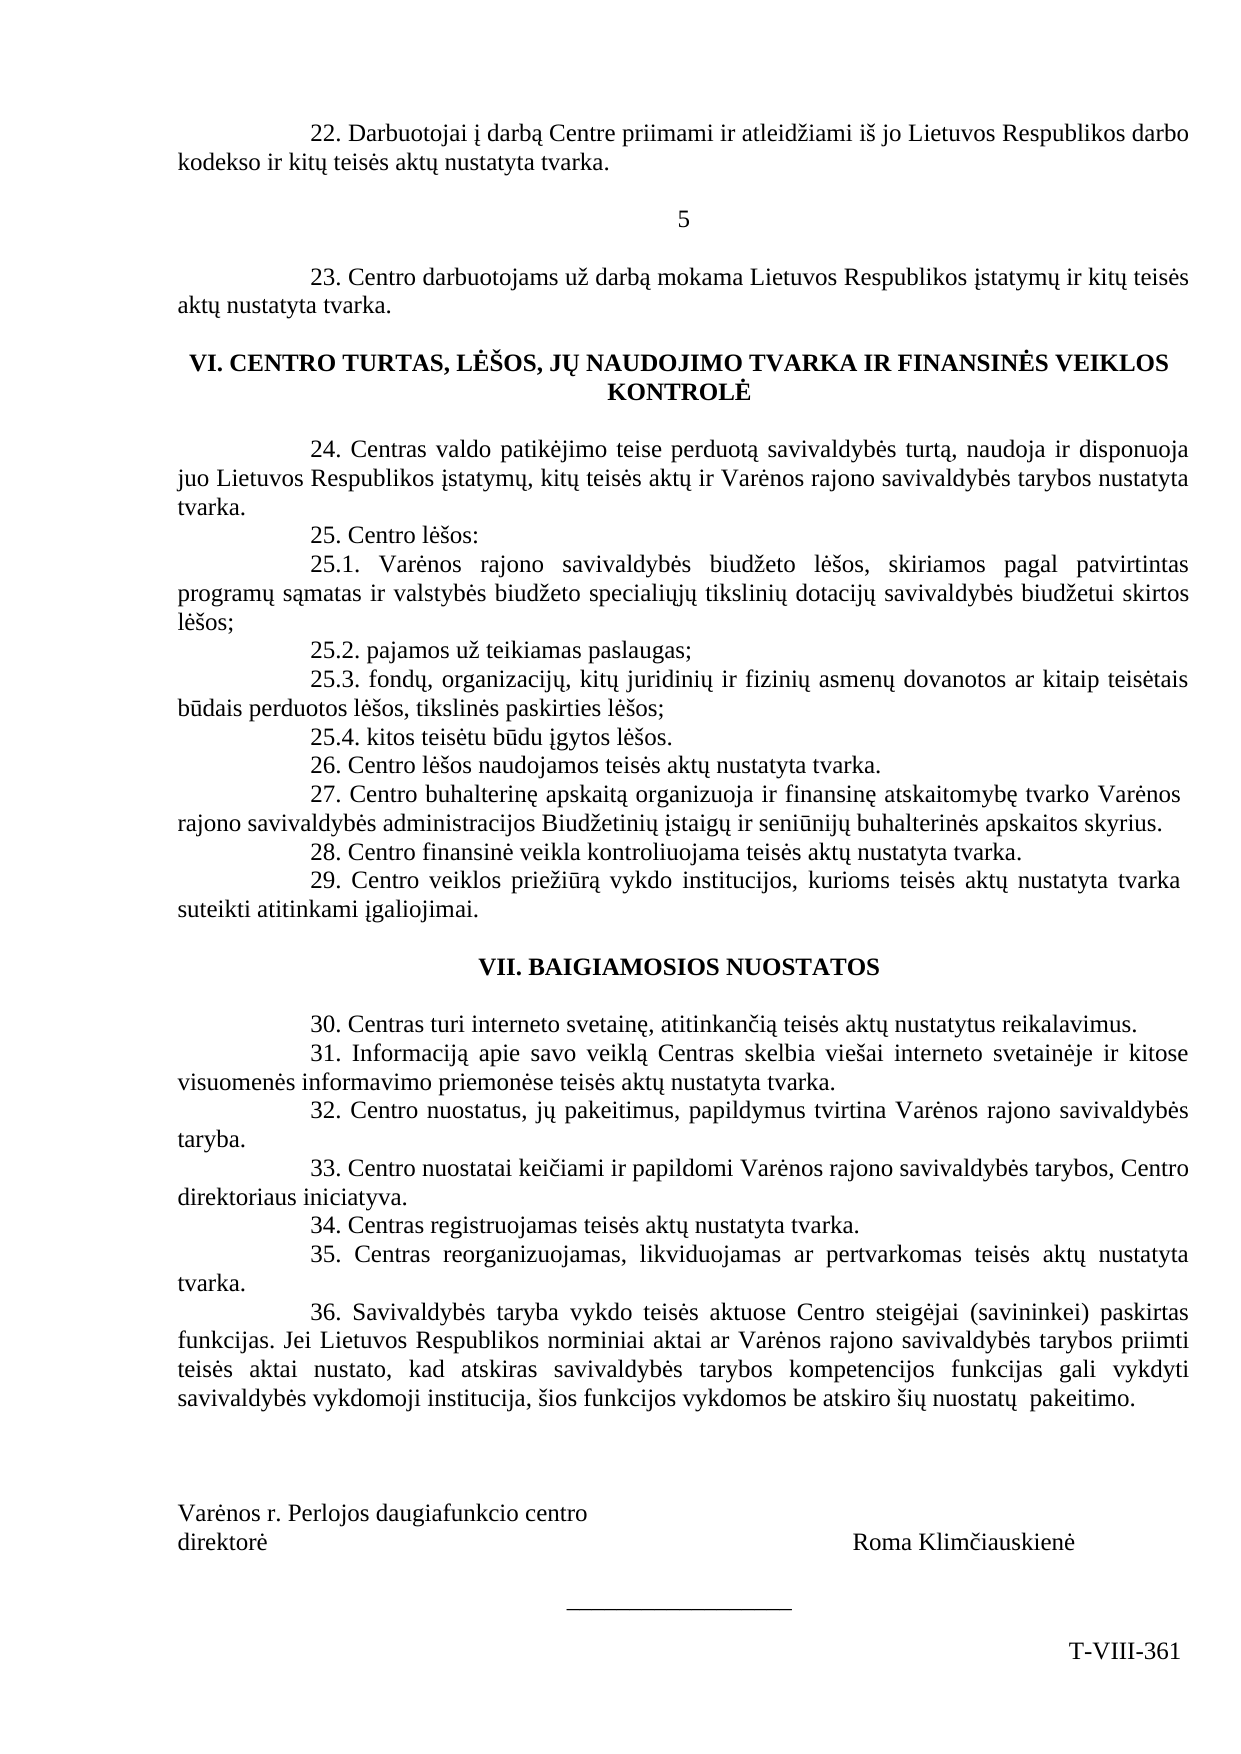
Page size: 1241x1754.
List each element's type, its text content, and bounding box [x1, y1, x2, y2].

text 34. Centras registruojamas teisės aktų nustatyta tvarka. [177, 1211, 1190, 1239]
text 33. Centro nuostatai keičiami ir papildomi Varėnos rajono savivaldybės tarybos, Centro direktoriaus iniciatyva. [177, 1153, 1190, 1211]
text 35. Centras reorganizuojamas, likviduojamas ar pertvarkomas teisės aktų nustatyta tvarka. [177, 1239, 1190, 1297]
text 29. Centro veiklos priežiūrą vykdo institucijos, kurioms teisės aktų nustatyta tvarka suteikti atitinkami įgaliojimai. [177, 866, 1181, 923]
text 22. Darbuotojai į darbą Centre priimami ir atleidžiami iš jo Lietuvos Respublikos darbo kodekso ir kitų teisės aktų nustatyta tvarka. [177, 118, 1190, 176]
text 27. Centro buhalterinę apskaitą organizuoja ir finansinę atskaitomybę tvarko Varėnos rajono savivaldybės administracijos Biudžetinių įstaigų ir seniūnijų buhalterinės apskaitos skyrius. [177, 779, 1181, 837]
text 25.2. pajamos už teikiamas paslaugas; [177, 636, 1190, 664]
text 25.1. Varėnos rajono savivaldybės biudžeto lėšos, skiriamos pagal patvirtintas programų sąmatas ir valstybės biudžeto specialiųjų tikslinių dotacijų savivaldybės biudžetui skirtos lėšos; [177, 549, 1190, 636]
text 28. Centro finansinė veikla kontroliuojama teisės aktų nustatyta tvarka. [177, 837, 1190, 866]
text VI. CENTRO TURTAS, LĖŠOS, JŲ NAUDOJIMO TVARKA IR FINANSINĖS VEIKLOS KONTROLĖ [177, 348, 1181, 406]
text 30. Centras turi interneto svetainę, atitinkančią teisės aktų nustatytus reikalavimus. [177, 1009, 1190, 1038]
text direktorė Roma Klimčiauskienė [177, 1527, 1181, 1556]
text 5 [177, 204, 1190, 233]
text Varėnos r. Perlojos daugiafunkcio centro [177, 1498, 1181, 1527]
text 36. Savivaldybės taryba vykdo teisės aktuose Centro steigėjai (savininkei) paskirtas funkcijas. Jei Lietuvos Respublikos norminiai aktai ar Varėnos rajono savivaldybės tarybos priimti teisės aktai nustato, kad atskiras savivaldybės tarybos kompetencijos funkcijas gali vykdyti savivaldybės vykdomoji institucija, šios funkcijos vykdomos be atskiro šių nuostatų pakeitimo. [177, 1297, 1190, 1412]
text 25. Centro lėšos: [177, 521, 1190, 549]
text 31. Informaciją apie savo veiklą Centras skelbia viešai interneto svetainėje ir kitose visuomenės informavimo priemonėse teisės aktų nustatyta tvarka. [177, 1038, 1190, 1096]
text 26. Centro lėšos naudojamos teisės aktų nustatyta tvarka. [177, 751, 1190, 779]
text __________________ [177, 1584, 1181, 1613]
text 25.3. fondų, organizacijų, kitų juridinių ir fizinių asmenų dovanotos ar kitaip teisėtais būdais perduotos lėšos, tikslinės paskirties lėšos; [177, 664, 1190, 722]
text 24. Centras valdo patikėjimo teise perduotą savivaldybės turtą, naudoja ir disponuoja juo Lietuvos Respublikos įstatymų, kitų teisės aktų ir Varėnos rajono savivaldybės tarybos nustatyta tvarka. [177, 434, 1190, 521]
text 23. Centro darbuotojams už darbą mokama Lietuvos Respublikos įstatymų ir kitų teisės aktų nustatyta tvarka. [177, 262, 1190, 319]
text 25.4. kitos teisėtu būdu įgytos lėšos. [177, 722, 1190, 751]
text VII. BAIGIAMOSIOS NUOSTATOS [177, 952, 1181, 981]
text 32. Centro nuostatus, jų pakeitimus, papildymus tvirtina Varėnos rajono savivaldybės taryba. [177, 1096, 1190, 1153]
